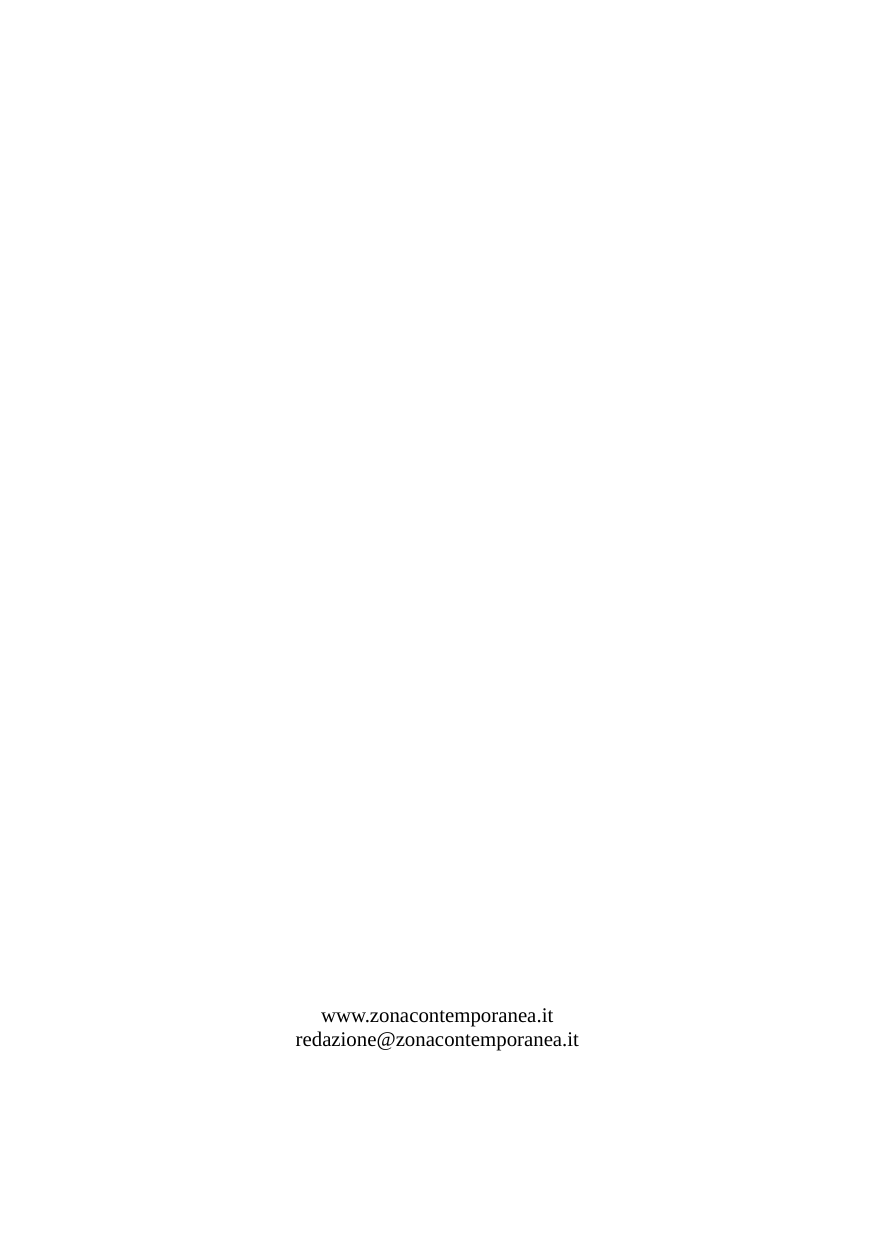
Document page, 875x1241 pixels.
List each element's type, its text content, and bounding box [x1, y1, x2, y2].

text redazione@zonacontemporanea.it [88, 1027, 786, 1051]
text www.zonacontemporanea.it [88, 1003, 786, 1027]
